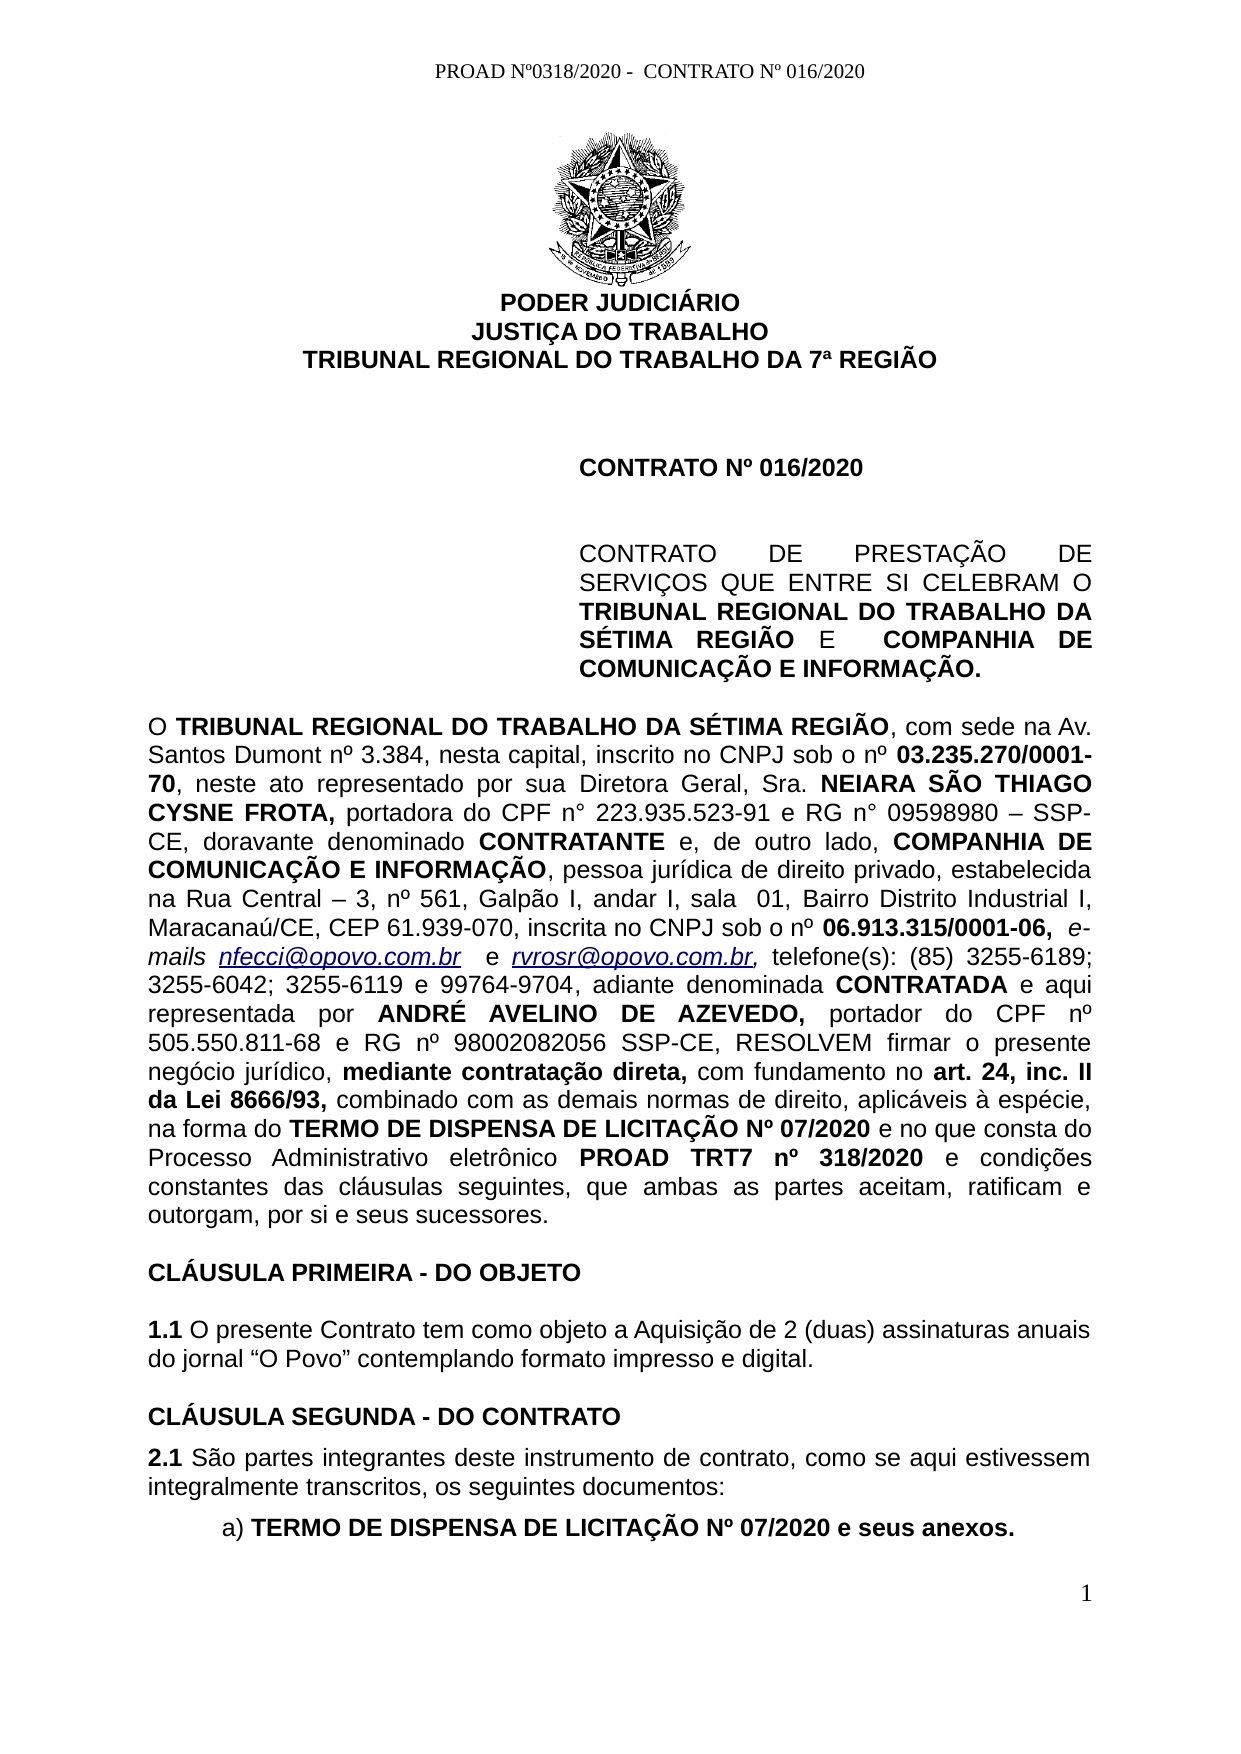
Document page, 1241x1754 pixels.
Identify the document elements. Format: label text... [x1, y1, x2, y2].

text O TRIBUNAL REGIONAL DO TRABALHO DA SÉTIMA REGIÃO, com sede na Av. Santos Dumont nº 3.384, nesta capital, inscrito no CNPJ sob o nº 03.235.270/0001-70, neste ato representado por sua Diretora Geral, Sra. NEIARA SÃO THIAGO CYSNE FROTA, portadora do CPF n° 223.935.523-91 e RG n° 09598980 – SSP-CE, doravante denominado CONTRATANTE e, de outro lado, COMPANHIA DE COMUNICAÇÃO E INFORMAÇÃO, pessoa jurídica de direito privado, estabelecida na Rua Central – 3, nº 561, Galpão I, andar I, sala 01, Bairro Distrito Industrial I, Maracanaú/CE, CEP 61.939-070, inscrita no CNPJ sob o nº 06.913.315/0001-06, e-mails nfecci@opovo.com.br e rvrosr@opovo.com.br, telefone(s): (85) 3255-6189; 3255-6042; 3255-6119 e 99764-9704, adiante denominada CONTRATADA e aqui representada por ANDRÉ AVELINO DE AZEVEDO, portador do CPF nº 505.550.811-68 e RG nº 98002082056 SSP-CE, RESOLVEM firmar o presente negócio jurídico, mediante contratação direta, com fundamento no art. 24, inc. II da Lei 8666/93, combinado com as demais normas de direito, aplicáveis à espécie, na forma do TERMO DE DISPENSA DE LICITAÇÃO Nº 07/2020 e no que consta do Processo Administrativo eletrônico PROAD TRT7 nº 318/2020 e condições constantes das cláusulas seguintes, que ambas as partes aceitam, ratificam e outorgam, por si e seus sucessores. [148, 711, 1092, 1229]
text CONTRATO Nº 016/2020 [579, 453, 1093, 481]
text CLÁUSULA SEGUNDA - DO CONTRATO [148, 1401, 1092, 1430]
text CLÁUSULA PRIMEIRA - DO OBJETO [148, 1258, 1093, 1286]
text JUSTIÇA DO TRABALHO [148, 316, 1092, 345]
text TRIBUNAL REGIONAL DO TRABALHO DA 7ª REGIÃO [148, 345, 1092, 374]
text CONTRATO DE PRESTAÇÃO DE SERVIÇOS QUE ENTRE SI CELEBRAM O TRIBUNAL REGIONAL DO TRABALHO DA SÉTIMA REGIÃO E COMPANHIA DE COMUNICAÇÃO E INFORMAÇÃO. [579, 539, 1093, 683]
text PODER JUDICIÁRIO [148, 288, 1092, 316]
text a) TERMO DE DISPENSA DE LICITAÇÃO Nº 07/2020 e seus anexos. [148, 1513, 1092, 1541]
text 1.1 O presente Contrato tem como objeto a Aquisição de 2 (duas) assinaturas anuais do jornal “O Povo” contemplando formato impresso e digital. [148, 1315, 1092, 1373]
text 2.1 São partes integrantes deste instrumento de contrato, como se aqui estivessem integralmente transcritos, os seguintes documentos: [148, 1443, 1092, 1500]
